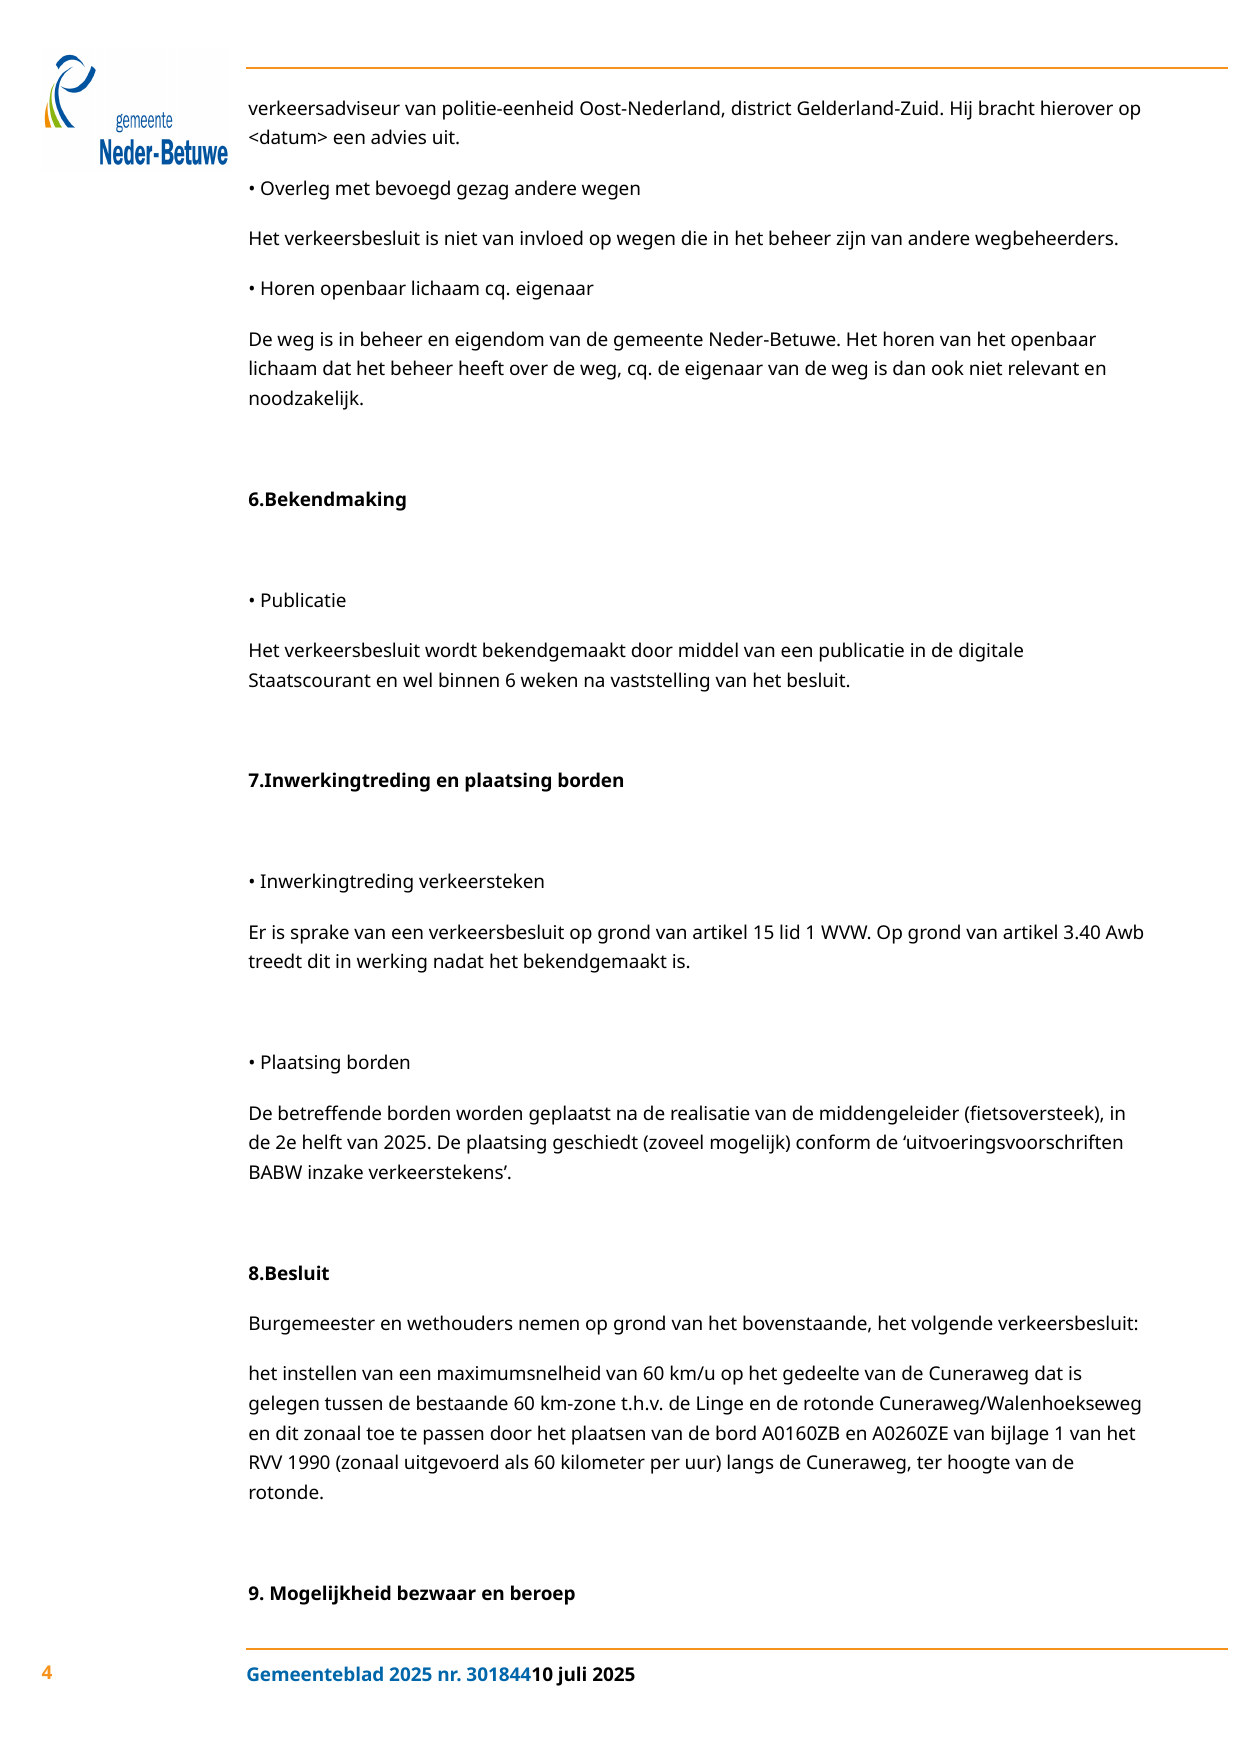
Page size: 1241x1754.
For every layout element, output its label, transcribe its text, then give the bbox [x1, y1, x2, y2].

text • Plaatsing borden [248, 1049, 1152, 1075]
text • Publicatie [248, 587, 1152, 613]
picture [41, 47, 231, 172]
text • Inwerkingtreding verkeersteken [248, 868, 1152, 894]
text verkeersadviseur van politie-eenheid Oost-Nederland, district Gelderland-Zuid. Hij bracht hierover op <datum> een advies uit. [248, 95, 1152, 150]
text • Overleg met bevoegd gezag andere wegen [248, 175, 1152, 201]
text 6.Bekendmaking [248, 486, 1152, 512]
text • Horen openbaar lichaam cq. eigenaar [248, 276, 1152, 301]
text 9. Mogelijkheid bezwaar en beroep [248, 1580, 1152, 1606]
text Het verkeersbesluit wordt bekendgemaakt door middel van een publicatie in de digitale Staatscourant en wel binnen 6 weken na vaststelling van het besluit. [248, 637, 1152, 693]
text Er is sprake van een verkeersbesluit op grond van artikel 15 lid 1 WVW. Op grond van artikel 3.40 Awb treedt dit in werking nadat het bekendgemaakt is. [248, 919, 1152, 974]
text De weg is in beheer en eigendom van de gemeente Neder-Betuwe. Het horen van het openbaar lichaam dat het beheer heeft over de weg, cq. de eigenaar van de weg is dan ook niet relevant en noodzakelijk. [248, 326, 1152, 411]
text 7.Inwerkingtreding en plaatsing borden [248, 768, 1152, 793]
text het instellen van een maximumsnelheid van 60 km/u op het gedeelte van de Cuneraweg dat is gelegen tussen de bestaande 60 km-zone t.h.v. de Linge en de rotonde Cuneraweg/Walenhoekseweg en dit zonaal toe te passen door het plaatsen van de bord A0160ZB en A0260ZE van bijlage 1 van het RVV 1990 (zonaal uitgevoerd als 60 kilometer per uur) langs de Cuneraweg, ter hoogte van de rotonde. [248, 1361, 1152, 1505]
text De betreffende borden worden geplaatst na de realisatie van de middengeleider (fietsoversteek), in de 2e helft van 2025. De plaatsing geschiedt (zoveel mogelijk) conform de ‘uitvoeringsvoorschriften BABW inzake verkeerstekens’. [248, 1100, 1152, 1185]
text Het verkeersbesluit is niet van invloed op wegen die in het beheer zijn van andere wegbeheerders. [248, 225, 1152, 251]
text Burgemeester en wethouders nemen op grond van het bovenstaande, het volgende verkeersbesluit: [248, 1310, 1152, 1336]
text 8.Besluit [248, 1260, 1152, 1286]
